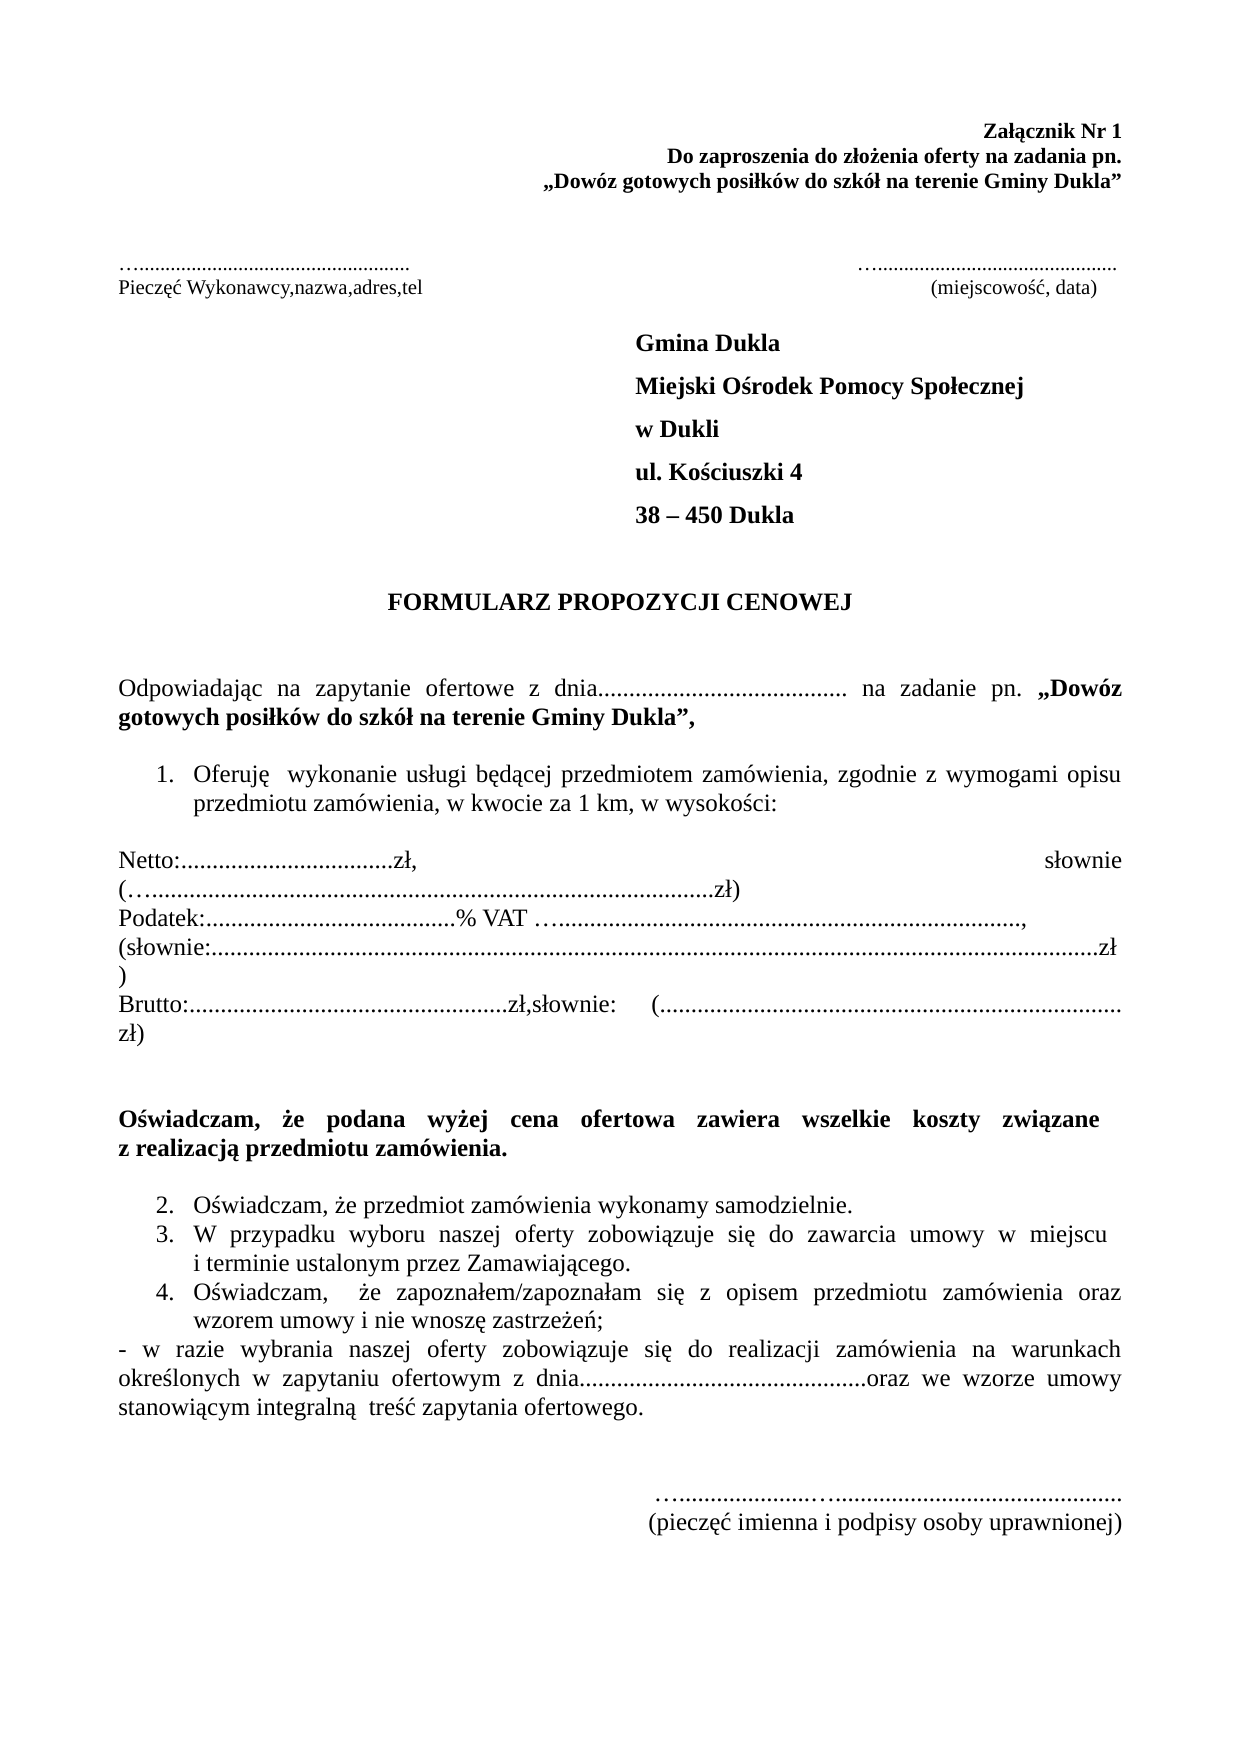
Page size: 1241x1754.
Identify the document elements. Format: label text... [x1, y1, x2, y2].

text ul. Kościuszki 4 [118, 457, 1122, 486]
list Oświadczam, że zapoznałem/zapoznałam się z opisem przedmiotu zamówienia oraz wzorem umowy i nie wnoszę zastrzeżeń; [156, 1277, 1122, 1334]
text (słownie:..............................................................................................................................................zł) [118, 932, 1122, 989]
text Załącznik Nr 1 [118, 118, 1122, 143]
text ….................................................... ….............................................. [118, 251, 1122, 275]
text Miejski Ośrodek Pomocy Społecznej [118, 371, 1122, 400]
text Podatek:........................................% VAT ….........................................................................., [118, 903, 1122, 932]
text FORMULARZ PROPOZYCJI CENOWEJ [118, 587, 1122, 616]
text Netto:..................................zł, słownie (…..........................................................................................zł) [118, 846, 1122, 903]
text w Dukli [118, 414, 1122, 443]
text ….....................….............................................. [118, 1478, 1122, 1507]
text Odpowiadając na zapytanie ofertowe z dnia........................................ na zadanie pn. „Dowóz gotowych posiłków do szkół na terenie Gminy Dukla”, [118, 673, 1122, 731]
text (pieczęć imienna i podpisy osoby uprawnionej) [118, 1507, 1122, 1536]
text Gmina Dukla [118, 328, 1122, 357]
text - w razie wybrania naszej oferty zobowiązuje się do realizacji zamówienia na warunkach określonych w zapytaniu ofertowym z dnia..............................................oraz we wzorze umowy stanowiącym integralną treść zapytania ofertowego. [118, 1334, 1122, 1421]
text „Dowóz gotowych posiłków do szkół na terenie Gminy Dukla” [118, 168, 1122, 194]
text 38 – 450 Dukla [118, 501, 1122, 529]
text Oświadczam, że podana wyżej cena ofertowa zawiera wszelkie koszty związane z realizacją przedmiotu zamówienia. [118, 1104, 1122, 1162]
list W przypadku wyboru naszej oferty zobowiązuje się do zawarcia umowy w miejscu i terminie ustalonym przez Zamawiającego. [156, 1219, 1122, 1277]
list Oferuję wykonanie usługi będącej przedmiotem zamówienia, zgodnie z wymogami opisu przedmiotu zamówienia, w kwocie za 1 km, w wysokości: [156, 759, 1122, 817]
list Oświadczam, że przedmiot zamówienia wykonamy samodzielnie. [156, 1191, 1122, 1219]
text Brutto:...................................................zł,słownie: (.......................................................................... zł) [118, 989, 1122, 1047]
text Pieczęć Wykonawcy,nazwa,adres,tel (miejscowość, data) [118, 275, 1122, 299]
text Do zaproszenia do złożenia oferty na zadania pn. [118, 143, 1122, 168]
